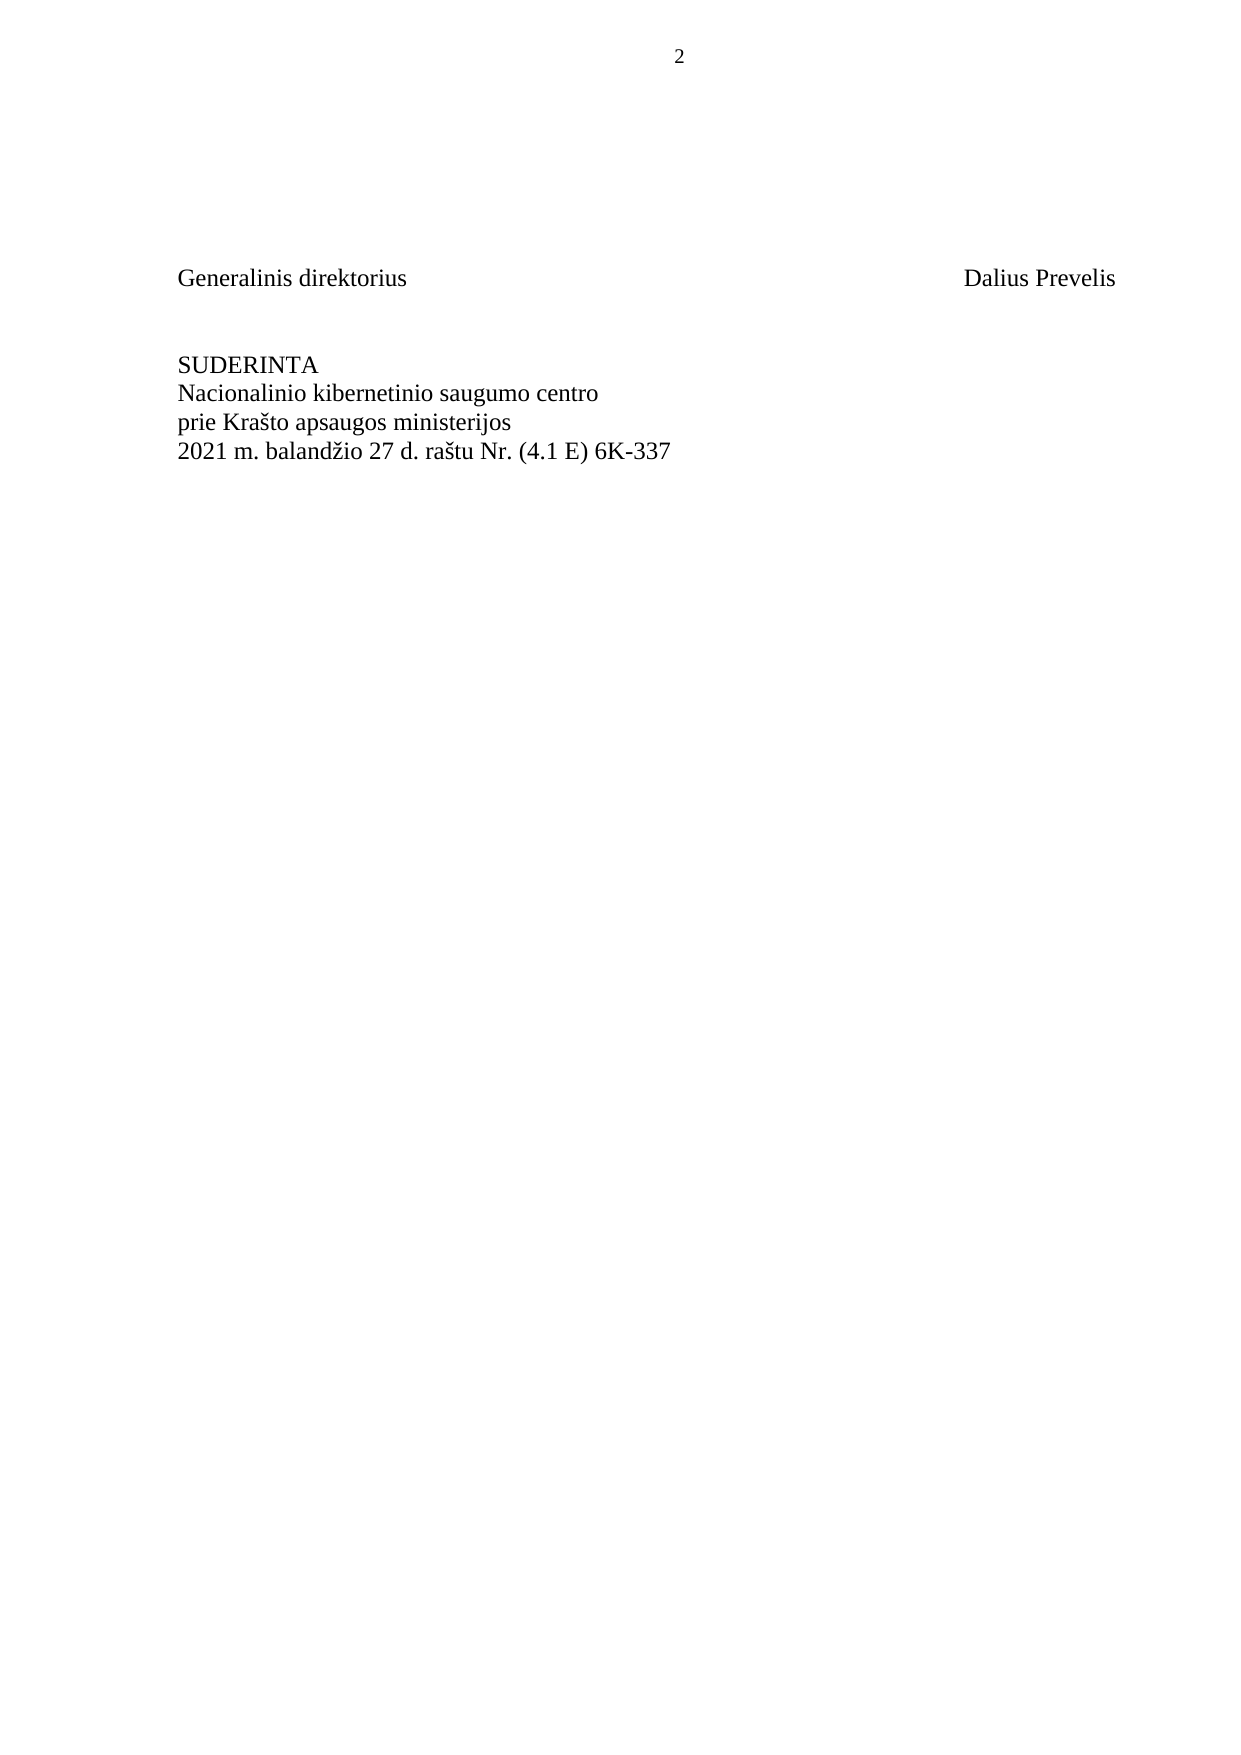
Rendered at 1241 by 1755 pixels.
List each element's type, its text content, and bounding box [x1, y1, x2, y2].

text Nacionalinio kibernetinio saugumo centro [177, 378, 1181, 407]
text SUDERINTA [177, 350, 1181, 378]
text Generalinis direktorius Dalius Prevelis [177, 263, 1181, 292]
text 2021 m. balandžio 27 d. raštu Nr. (4.1 E) 6K-337 [177, 436, 1181, 465]
text prie Krašto apsaugos ministerijos [177, 407, 1181, 436]
